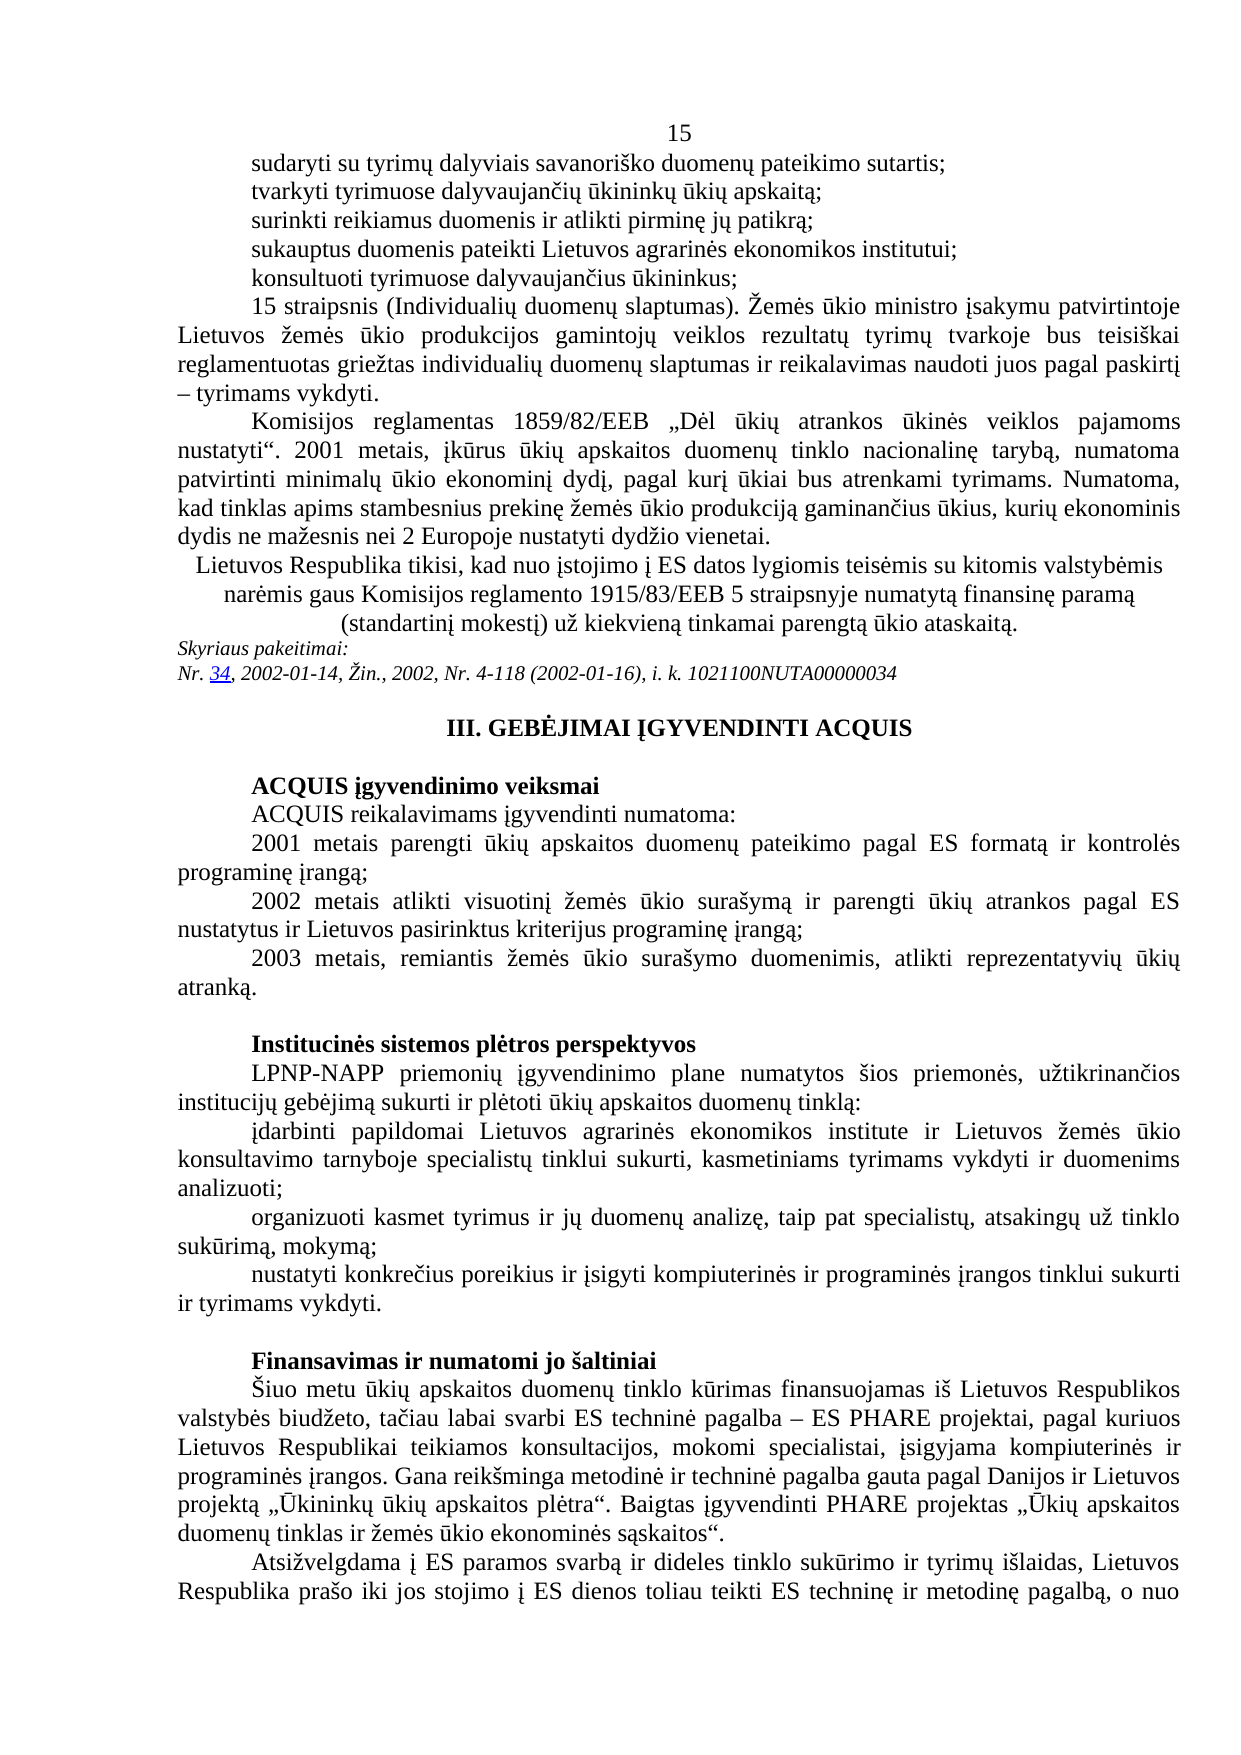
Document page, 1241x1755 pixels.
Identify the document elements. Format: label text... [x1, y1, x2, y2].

text 2001 metais parengti ūkių apskaitos duomenų pateikimo pagal ES formatą ir kontrolės programinę įrangą; [177, 828, 1181, 886]
text sukauptus duomenis pateikti Lietuvos agrarinės ekonomikos institutui; [177, 234, 1181, 263]
text Institucinės sistemos plėtros perspektyvos [177, 1029, 1181, 1058]
text Šiuo metu ūkių apskaitos duomenų tinklo kūrimas finansuojamas iš Lietuvos Respublikos valstybės biudžeto, tačiau labai svarbi ES techninė pagalba – ES PHARE projektai, pagal kuriuos Lietuvos Respublikai teikiamos konsultacijos, mokomi specialistai, įsigyjama kompiuterinės ir programinės įrangos. Gana reikšminga metodinė ir techninė pagalba gauta pagal Danijos ir Lietuvos projektą „Ūkininkų ūkių apskaitos plėtra“. Baigtas įgyvendinti PHARE projektas „Ūkių apskaitos duomenų tinklas ir žemės ūkio ekonominės sąskaitos“. [177, 1374, 1181, 1547]
text nustatyti konkrečius poreikius ir įsigyti kompiuterinės ir programinės įrangos tinklui sukurti ir tyrimams vykdyti. [177, 1259, 1181, 1317]
text 15 straipsnis (Individualių duomenų slaptumas). Žemės ūkio ministro įsakymu patvirtintoje Lietuvos žemės ūkio produkcijos gamintojų veiklos rezultatų tyrimų tvarkoje bus teisiškai reglamentuotas griežtas individualių duomenų slaptumas ir reikalavimas naudoti juos pagal paskirtį – tyrimams vykdyti. [177, 291, 1181, 406]
text organizuoti kasmet tyrimus ir jų duomenų analizę, taip pat specialistų, atsakingų už tinklo sukūrimą, mokymą; [177, 1202, 1181, 1259]
text III. GEBĖJIMAI ĮGYVENDINTI ACQUIS [177, 713, 1181, 742]
text LPNP-NAPP priemonių įgyvendinimo plane numatytos šios priemonės, užtikrinančios institucijų gebėjimą sukurti ir plėtoti ūkių apskaitos duomenų tinklą: [177, 1058, 1181, 1116]
text konsultuoti tyrimuose dalyvaujančius ūkininkus; [177, 263, 1181, 291]
text Komisijos reglamentas 1859/82/EEB „Dėl ūkių atrankos ūkinės veiklos pajamoms nustatyti“. 2001 metais, įkūrus ūkių apskaitos duomenų tinklo nacionalinę tarybą, numatoma patvirtinti minimalų ūkio ekonominį dydį, pagal kurį ūkiai bus atrenkami tyrimams. Numatoma, kad tinklas apims stambesnius prekinę žemės ūkio produkciją gaminančius ūkius, kurių ekonominis dydis ne mažesnis nei 2 Europoje nustatyti dydžio vienetai. [177, 406, 1181, 550]
text Nr. 34, 2002-01-14, Žin., 2002, Nr. 4-118 (2002-01-16), i. k. 1021100NUTA00000034 [177, 660, 1181, 684]
text Finansavimas ir numatomi jo šaltiniai [177, 1346, 1181, 1374]
text įdarbinti papildomai Lietuvos agrarinės ekonomikos institute ir Lietuvos žemės ūkio konsultavimo tarnyboje specialistų tinklui sukurti, kasmetiniams tyrimams vykdyti ir duomenims analizuoti; [177, 1116, 1181, 1202]
text tvarkyti tyrimuose dalyvaujančių ūkininkų ūkių apskaitą; [177, 176, 1181, 205]
text sudaryti su tyrimų dalyviais savanoriško duomenų pateikimo sutartis; [177, 148, 1181, 176]
text Skyriaus pakeitimai: [177, 636, 1181, 660]
text surinkti reikiamus duomenis ir atlikti pirminę jų patikrą; [177, 205, 1181, 234]
text ACQUIS įgyvendinimo veiksmai [177, 771, 1181, 799]
text 2003 metais, remiantis žemės ūkio surašymo duomenimis, atlikti reprezentatyvių ūkių atranką. [177, 943, 1181, 1001]
text ACQUIS reikalavimams įgyvendinti numatoma: [177, 799, 1181, 828]
text Lietuvos Respublika tikisi, kad nuo įstojimo į ES datos lygiomis teisėmis su kitomis valstybėmis narėmis gaus Komisijos reglamento 1915/83/EEB 5 straipsnyje numatytą finansinę paramą (standartinį mokestį) už kiekvieną tinkamai parengtą ūkio ataskaitą. [177, 550, 1181, 636]
text Atsižvelgdama į ES paramos svarbą ir dideles tinklo sukūrimo ir tyrimų išlaidas, Lietuvos Respublika prašo iki jos stojimo į ES dienos toliau teikti ES techninę ir metodinę pagalbą, o nuo [177, 1547, 1181, 1604]
text 2002 metais atlikti visuotinį žemės ūkio surašymą ir parengti ūkių atrankos pagal ES nustatytus ir Lietuvos pasirinktus kriterijus programinę įrangą; [177, 886, 1181, 943]
